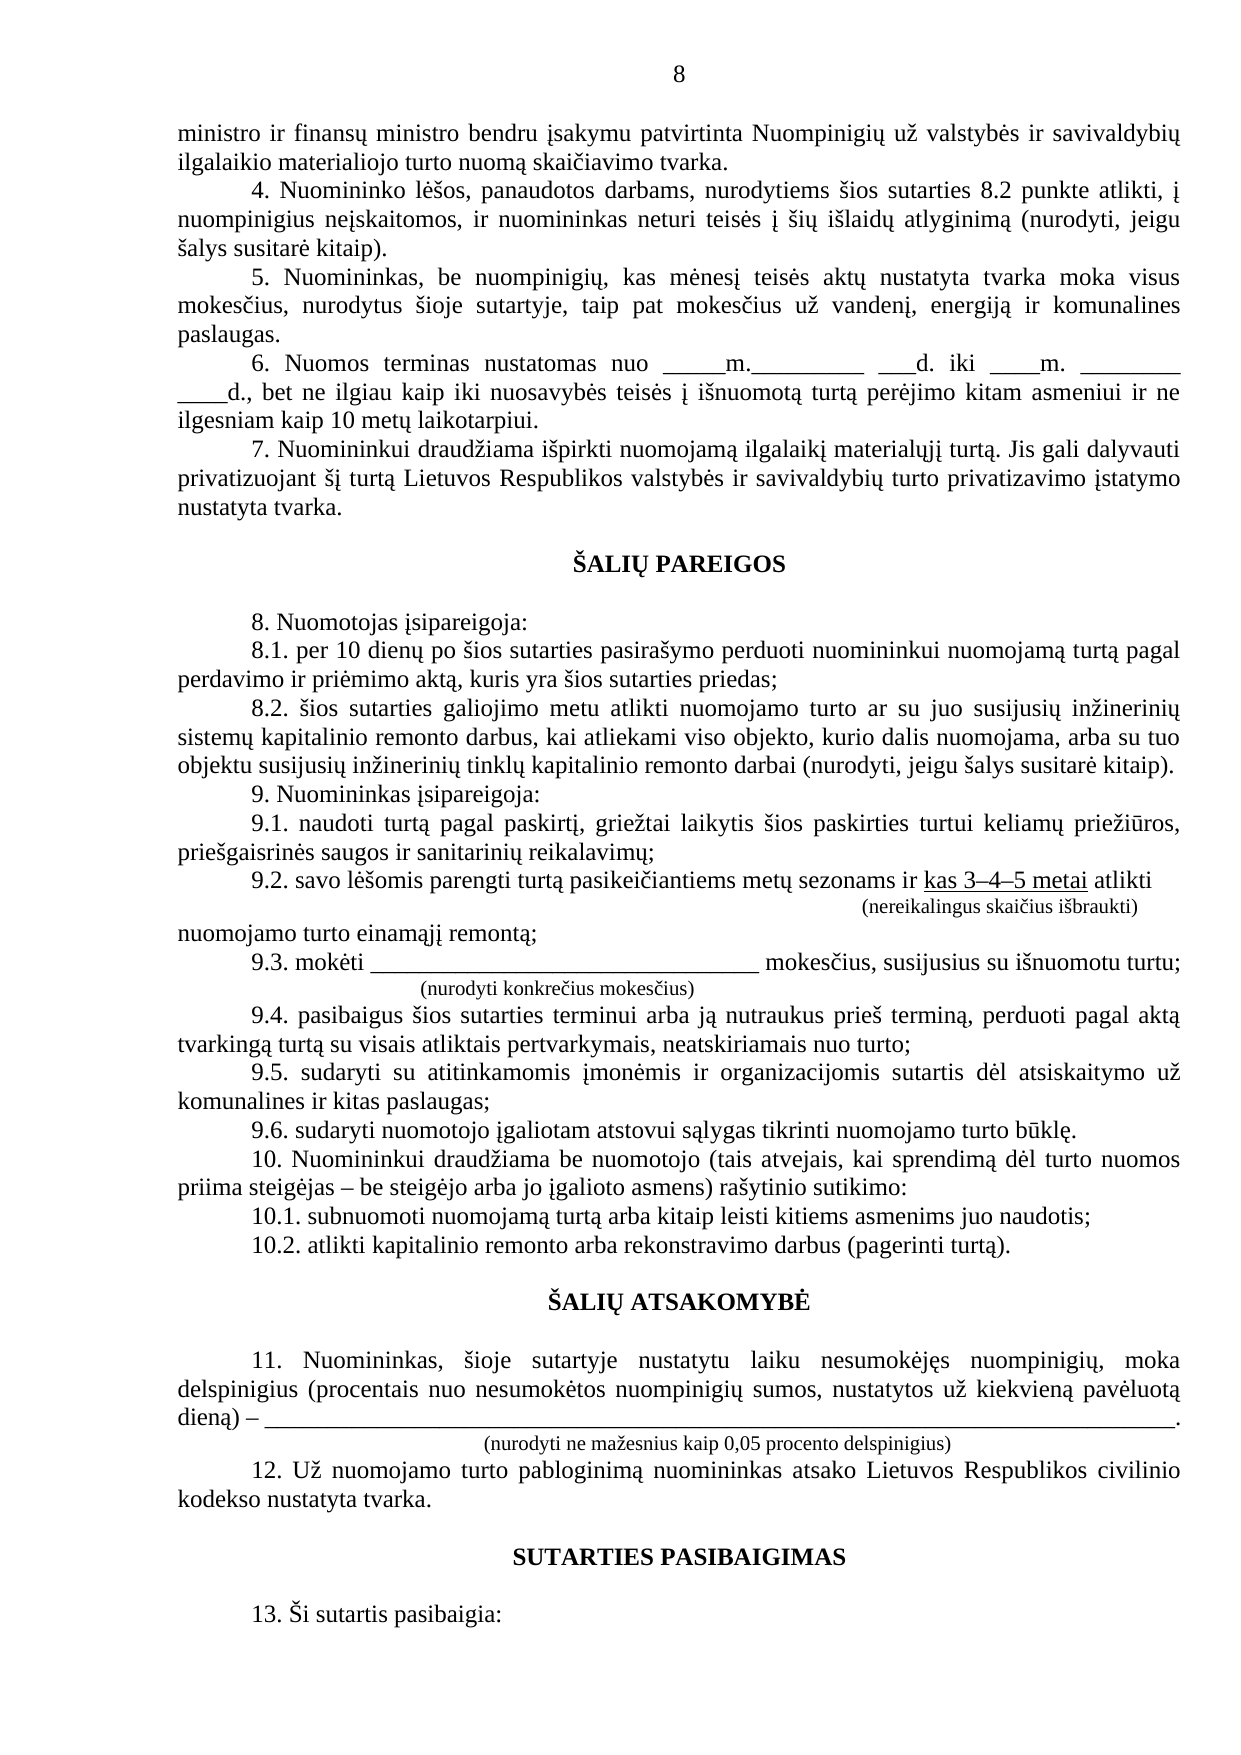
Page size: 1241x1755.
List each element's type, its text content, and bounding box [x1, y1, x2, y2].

text 10. Nuomininkui draudžiama be nuomotojo (tais atvejais, kai sprendimą dėl turto nuomos priima steigėjas – be steigėjo arba jo įgalioto asmens) rašytinio sutikimo: [177, 1144, 1181, 1201]
text 5. Nuomininkas, be nuompinigių, kas mėnesį teisės aktų nustatyta tvarka moka visus mokesčius, nurodytus šioje sutartyje, taip pat mokesčius už vandenį, energiją ir komunalines paslaugas. [177, 262, 1181, 348]
text 7. Nuomininkui draudžiama išpirkti nuomojamą ilgalaikį materialųjį turtą. Jis gali dalyvauti privatizuojant šį turtą Lietuvos Respublikos valstybės ir savivaldybių turto privatizavimo įstatymo nustatyta tvarka. [177, 434, 1181, 521]
text 9.2. savo lėšomis parengti turtą pasikeičiantiems metų sezonams ir kas 3–4–5 metai atlikti [177, 866, 1181, 894]
text (nereikalingus skaičius išbraukti) [177, 894, 1181, 918]
text 8.1. per 10 dienų po šios sutarties pasirašymo perduoti nuomininkui nuomojamą turtą pagal perdavimo ir priėmimo aktą, kuris yra šios sutarties priedas; [177, 636, 1181, 693]
text SUTARTIES PASIBAIGIMAS [177, 1542, 1181, 1570]
text 6. Nuomos terminas nustatomas nuo _____m._________ ___d. iki ____m. ________ ____d., bet ne ilgiau kaip iki nuosavybės teisės į išnuomotą turtą perėjimo kitam asmeniui ir ne ilgesniam kaip 10 metų laikotarpiui. [177, 348, 1181, 434]
text 13. Ši sutartis pasibaigia: [177, 1599, 1181, 1628]
text ministro ir finansų ministro bendru įsakymu patvirtinta Nuompinigių už valstybės ir savivaldybių ilgalaikio materialiojo turto nuomą skaičiavimo tvarka. [177, 118, 1181, 176]
text 8. Nuomotojas įsipareigoja: [177, 607, 1181, 636]
text 8.2. šios sutarties galiojimo metu atlikti nuomojamo turto ar su juo susijusių inžinerinių sistemų kapitalinio remonto darbus, kai atliekami viso objekto, kurio dalis nuomojama, arba su tuo objektu susijusių inžinerinių tinklų kapitalinio remonto darbai (nurodyti, jeigu šalys susitarė kitaip). [177, 693, 1181, 779]
text 12. Už nuomojamo turto pabloginimą nuomininkas atsako Lietuvos Respublikos civilinio kodekso nustatyta tvarka. [177, 1455, 1181, 1513]
text (nurodyti ne mažesnius kaip 0,05 procento delspinigius) [177, 1431, 1181, 1455]
text nuomojamo turto einamąjį remontą; [177, 918, 1181, 947]
text 9.3. mokėti mokesčius, susijusius su išnuomotu turtu; [177, 947, 1181, 976]
text 9.4. pasibaigus šios sutarties terminui arba ją nutraukus prieš terminą, perduoti pagal aktą tvarkingą turtą su visais atliktais pertvarkymais, neatskiriamais nuo turto; [177, 1000, 1181, 1057]
text (nurodyti konkrečius mokesčius) [177, 976, 1181, 1000]
text 9.6. sudaryti nuomotojo įgaliotam atstovui sąlygas tikrinti nuomojamo turto būklę. [177, 1115, 1181, 1144]
text 10.1. subnuomoti nuomojamą turtą arba kitaip leisti kitiems asmenims juo naudotis; [177, 1201, 1181, 1230]
text 9.1. naudoti turtą pagal paskirtį, griežtai laikytis šios paskirties turtui keliamų priežiūros, priešgaisrinės saugos ir sanitarinių reikalavimų; [177, 808, 1181, 866]
text 11. Nuomininkas, šioje sutartyje nustatytu laiku nesumokėjęs nuompinigių, moka delspinigius (procentais nuo nesumokėtos nuompinigių sumos, nustatytos už kiekvieną pavėluotą dieną) – . [177, 1345, 1181, 1431]
text ŠALIŲ PAREIGOS [177, 549, 1181, 578]
text 10.2. atlikti kapitalinio remonto arba rekonstravimo darbus (pagerinti turtą). [177, 1230, 1181, 1259]
text 4. Nuomininko lėšos, panaudotos darbams, nurodytiems šios sutarties 8.2 punkte atlikti, į nuompinigius neįskaitomos, ir nuomininkas neturi teisės į šių išlaidų atlyginimą (nurodyti, jeigu šalys susitarė kitaip). [177, 176, 1181, 262]
text ŠALIŲ ATSAKOMYBĖ [177, 1287, 1181, 1316]
text 9.5. sudaryti su atitinkamomis įmonėmis ir organizacijomis sutartis dėl atsiskaitymo už komunalines ir kitas paslaugas; [177, 1057, 1181, 1115]
text 9. Nuomininkas įsipareigoja: [177, 779, 1181, 808]
